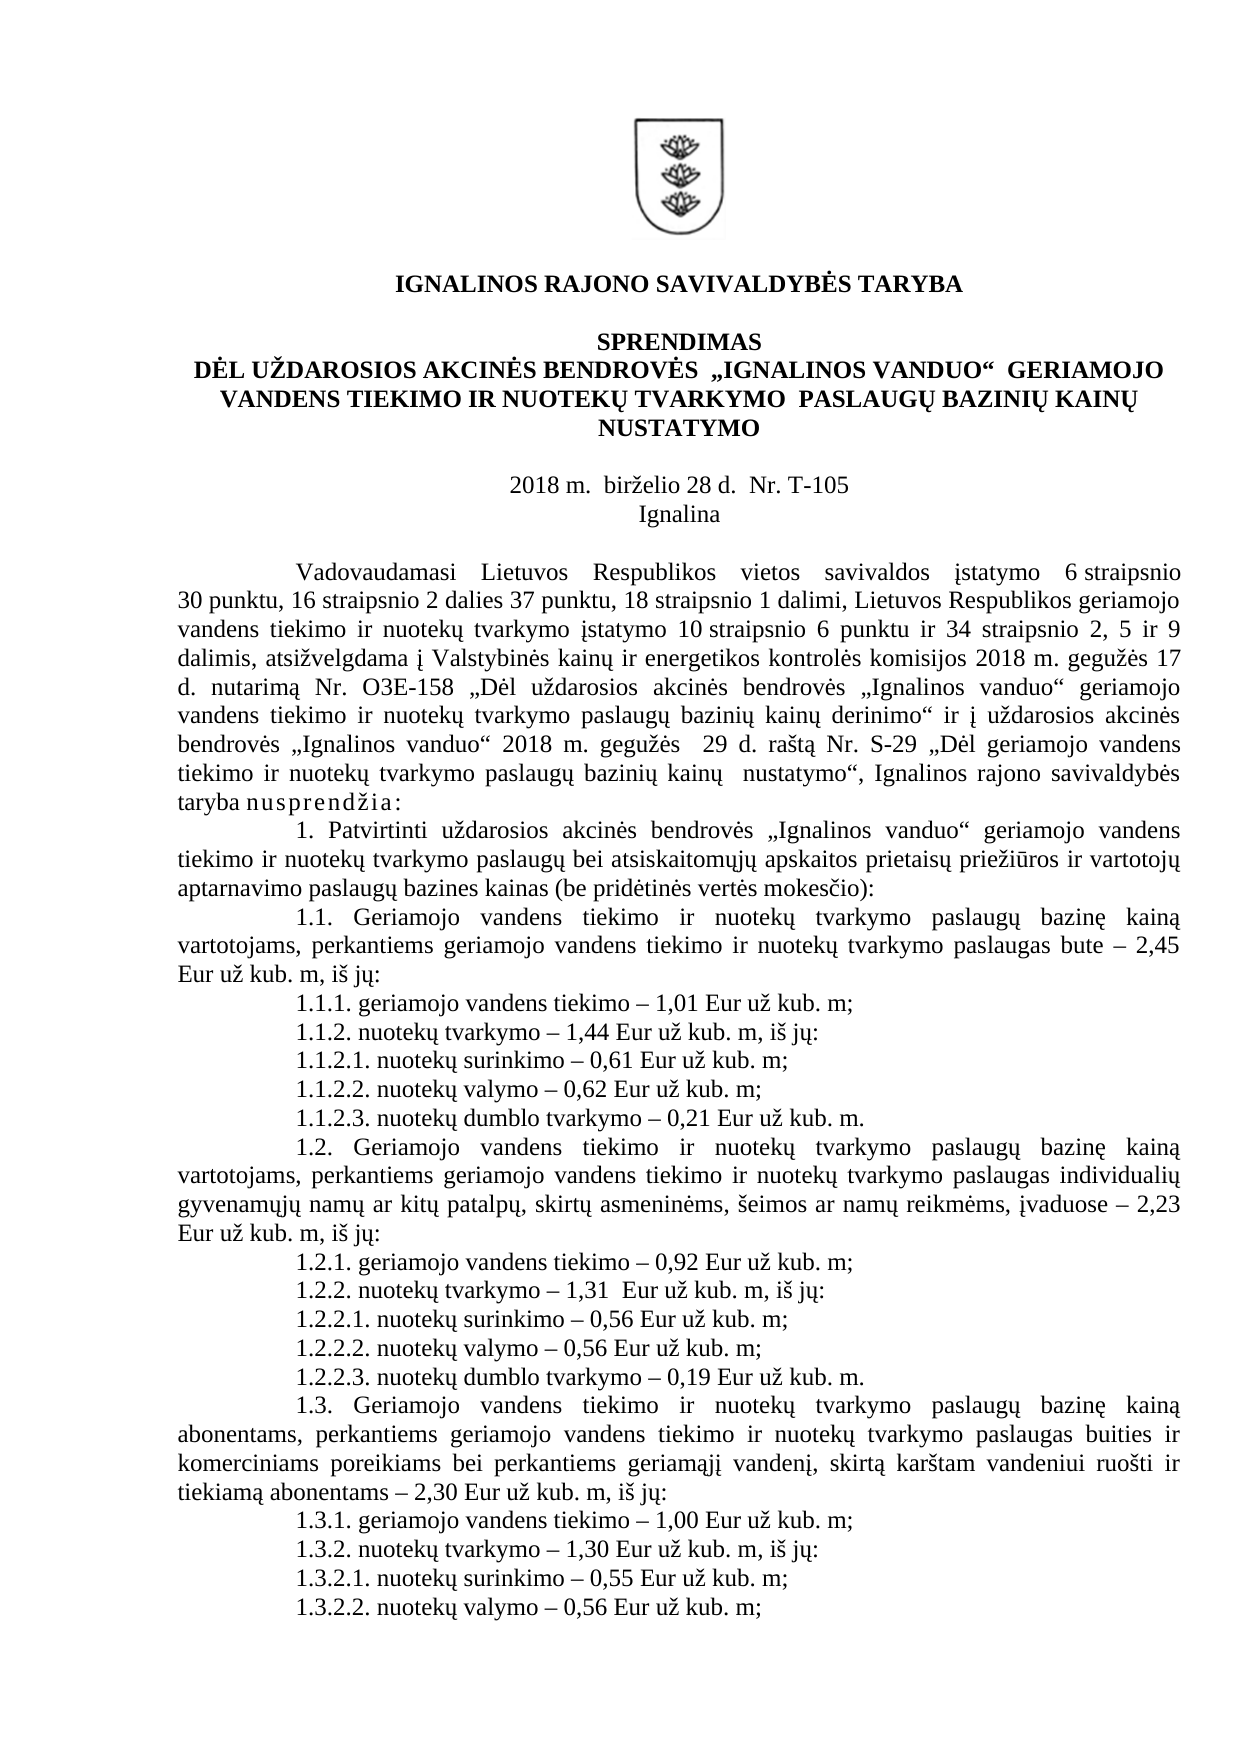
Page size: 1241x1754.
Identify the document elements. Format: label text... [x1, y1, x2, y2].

text 1.3.2.1. nuotekų surinkimo – 0,55 Eur už kub. m; [177, 1563, 1181, 1592]
text 1.1.2. nuotekų tvarkymo – 1,44 Eur už kub. m, iš jų: [177, 1017, 1181, 1045]
text 1.2.2. nuotekų tvarkymo – 1,31 Eur už kub. m, iš jų: [177, 1275, 1181, 1304]
text 1.3. Geriamojo vandens tiekimo ir nuotekų tvarkymo paslaugų bazinę kainą abonentams, perkantiems geriamojo vandens tiekimo ir nuotekų tvarkymo paslaugas buities ir komerciniams poreikiams bei perkantiems geriamąjį vandenį, skirtą karštam vandeniui ruošti ir tiekiamą abonentams – 2,30 Eur už kub. m, iš jų: [177, 1390, 1181, 1505]
text 1.1.2.3. nuotekų dumblo tvarkymo – 0,21 Eur už kub. m. [177, 1103, 1181, 1132]
text 1. Patvirtinti uždarosios akcinės bendrovės „Ignalinos vanduo“ geriamojo vandens tiekimo ir nuotekų tvarkymo paslaugų bei atsiskaitomųjų apskaitos prietaisų priežiūros ir vartotojų aptarnavimo paslaugų bazines kainas (be pridėtinės vertės mokesčio): [177, 815, 1181, 902]
text 1.1. Geriamojo vandens tiekimo ir nuotekų tvarkymo paslaugų bazinę kainą vartotojams, perkantiems geriamojo vandens tiekimo ir nuotekų tvarkymo paslaugas bute – 2,45 Eur už kub. m, iš jų: [177, 902, 1181, 988]
text 1.2. Geriamojo vandens tiekimo ir nuotekų tvarkymo paslaugų bazinę kainą vartotojams, perkantiems geriamojo vandens tiekimo ir nuotekų tvarkymo paslaugas individualių gyvenamųjų namų ar kitų patalpų, skirtų asmeninėms, šeimos ar namų reikmėms, įvaduose – 2,23 Eur už kub. m, iš jų: [177, 1132, 1181, 1247]
text IGNALINOS RAJONO SAVIVALDYBĖS TARYBA [177, 269, 1181, 298]
text 1.3.2.2. nuotekų valymo – 0,56 Eur už kub. m; [177, 1592, 1181, 1620]
text SPRENDIMAS [177, 327, 1181, 355]
text 1.1.1. geriamojo vandens tiekimo – 1,01 Eur už kub. m; [177, 988, 1181, 1017]
text 1.3.1. geriamojo vandens tiekimo – 1,00 Eur už kub. m; [177, 1505, 1181, 1534]
text 1.2.1. geriamojo vandens tiekimo – 0,92 Eur už kub. m; [177, 1247, 1181, 1275]
text 1.2.2.1. nuotekų surinkimo – 0,56 Eur už kub. m; [177, 1304, 1181, 1333]
text Vadovaudamasi Lietuvos Respublikos vietos savivaldos įstatymo 6 straipsnio 30 punktu, 16 straipsnio 2 dalies 37 punktu, 18 straipsnio 1 dalimi, Lietuvos Respublikos geriamojo vandens tiekimo ir nuotekų tvarkymo įstatymo 10 straipsnio 6 punktu ir 34 straipsnio 2, 5 ir 9 dalimis, atsižvelgdama į Valstybinės kainų ir energetikos kontrolės komisijos 2018 m. gegužės 17 d. nutarimą Nr. O3E-158 „Dėl uždarosios akcinės bendrovės „Ignalinos vanduo“ geriamojo vandens tiekimo ir nuotekų tvarkymo paslaugų bazinių kainų derinimo“ ir į uždarosios akcinės bendrovės „Ignalinos vanduo“ 2018 m. gegužės 29 d. raštą Nr. S-29 „Dėl geriamojo vandens tiekimo ir nuotekų tvarkymo paslaugų bazinių kainų nustatymo“, Ignalinos rajono savivaldybės taryba nusprendžia: [177, 557, 1181, 815]
text Ignalina [177, 499, 1181, 528]
text 1.1.2.2. nuotekų valymo – 0,62 Eur už kub. m; [177, 1074, 1181, 1103]
text 1.2.2.3. nuotekų dumblo tvarkymo – 0,19 Eur už kub. m. [177, 1362, 1181, 1390]
text DĖL UŽDAROSIOS AKCINĖS BENDROVĖS „IGNALINOS VANDUO“ GERIAMOJO VANDENS TIEKIMO IR NUOTEKŲ TVARKYMO PASLAUGŲ BAZINIŲ KAINŲ NUSTATYMO [177, 355, 1181, 442]
text 2018 m. birželio 28 d. Nr. T-105 [177, 470, 1181, 499]
text 1.2.2.2. nuotekų valymo – 0,56 Eur už kub. m; [177, 1333, 1181, 1362]
text 1.1.2.1. nuotekų surinkimo – 0,61 Eur už kub. m; [177, 1045, 1181, 1074]
text 1.3.2. nuotekų tvarkymo – 1,30 Eur už kub. m, iš jų: [177, 1534, 1181, 1563]
